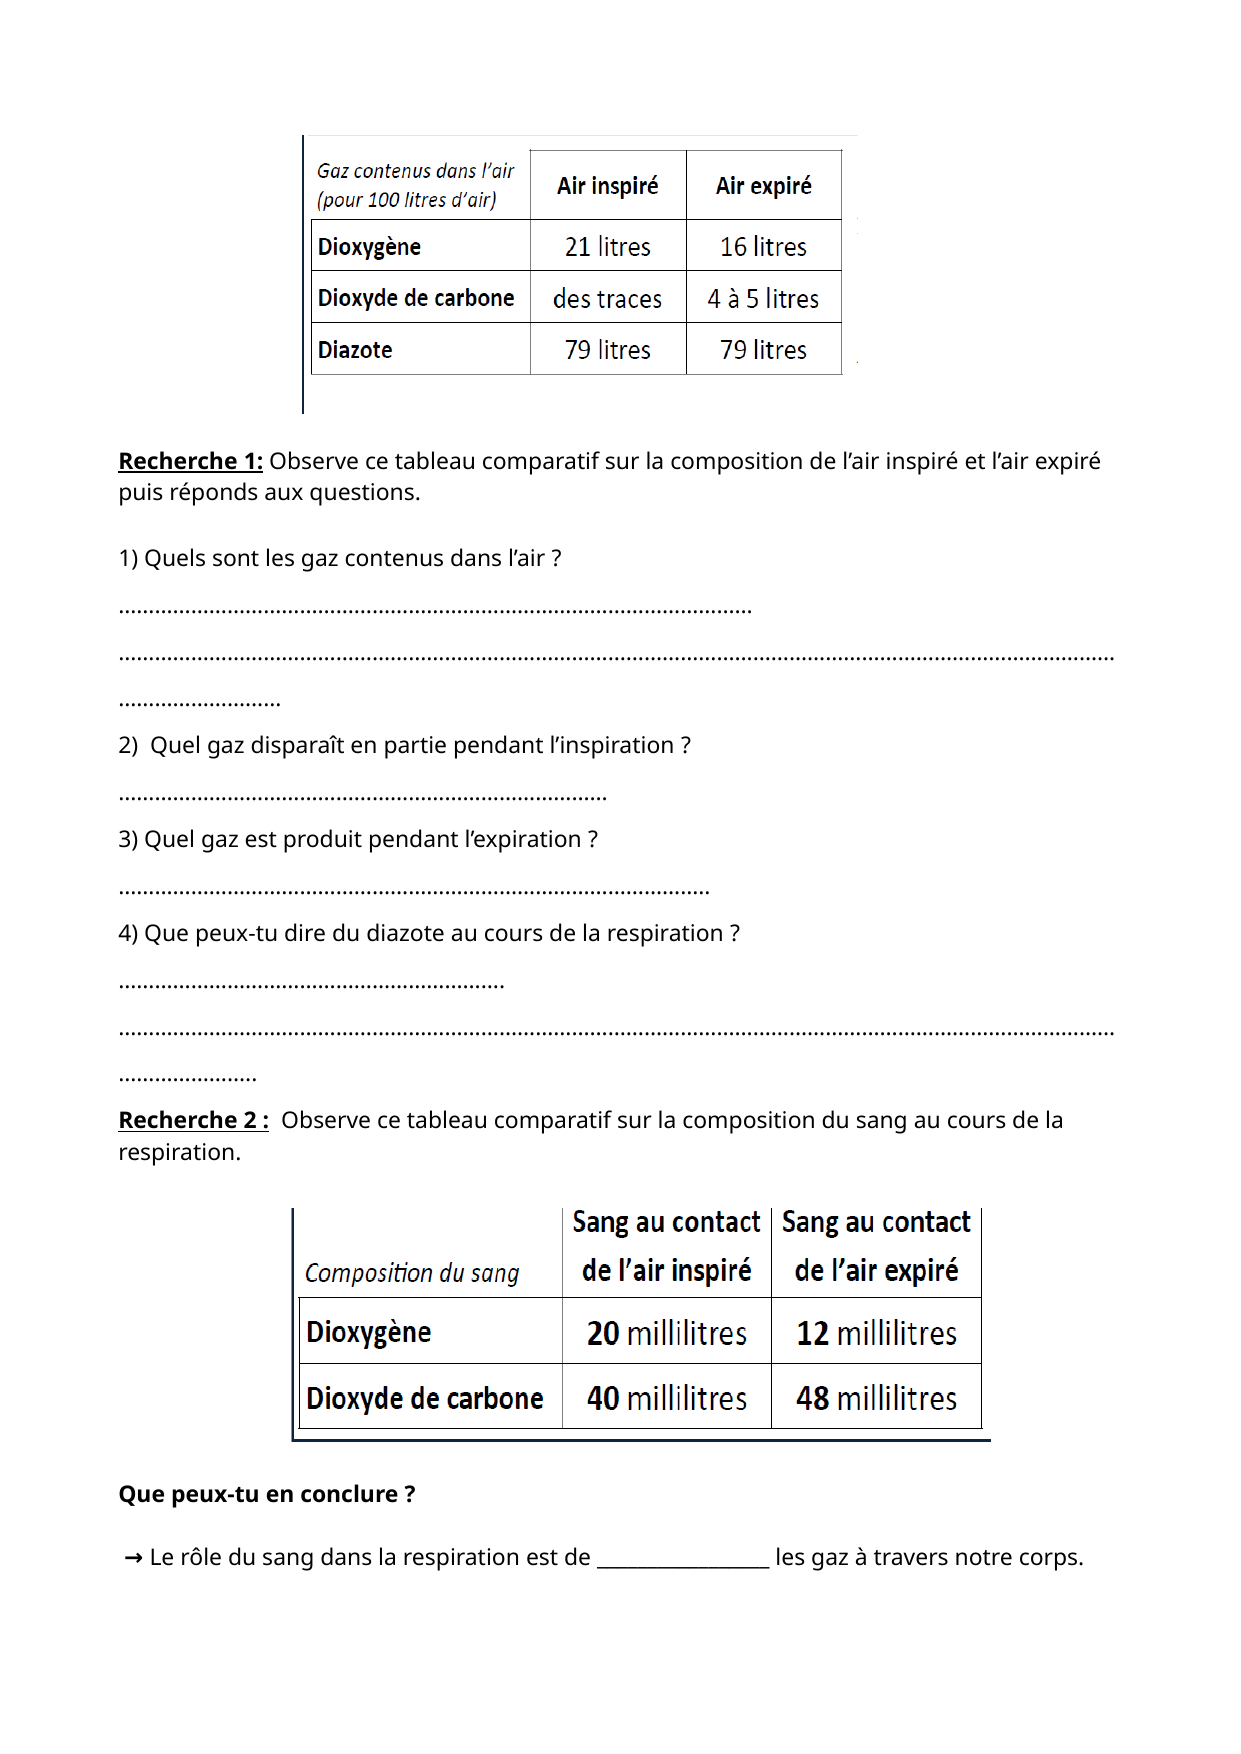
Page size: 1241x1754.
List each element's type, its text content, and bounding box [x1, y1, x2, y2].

text Recherche 2 : Observe ce tableau comparatif sur la composition du sang au cours de la respiration. [118, 1104, 1122, 1167]
text …………………………………………………………………………………………………………………………………………………………………….. [118, 1010, 1122, 1088]
text → Le rôle du sang dans la respiration est de _________________ les gaz à travers notre corps. [118, 1541, 1122, 1572]
text 1) Quels sont les gaz contenus dans l’air ? …………………………………………………………………………………………… [118, 542, 1122, 620]
text 4) Que peux-tu dire du diazote au cours de la respiration ? ………………………………………………………. [118, 917, 1122, 995]
text Que peux-tu en conclure ? [118, 1478, 1122, 1509]
text 2) Quel gaz disparaît en partie pendant l’inspiration ? ……………………………………………………………………… [118, 729, 1122, 807]
text ………………………………………………………………………………………………………………………………………………………………………… [118, 635, 1122, 713]
text Recherche 1: Observe ce tableau comparatif sur la composition de l’air inspiré et l’air expiré puis réponds aux questions. [118, 445, 1122, 508]
text 3) Quel gaz est produit pendant l’expiration ? …………………………………………………………………………………….. [118, 823, 1122, 901]
